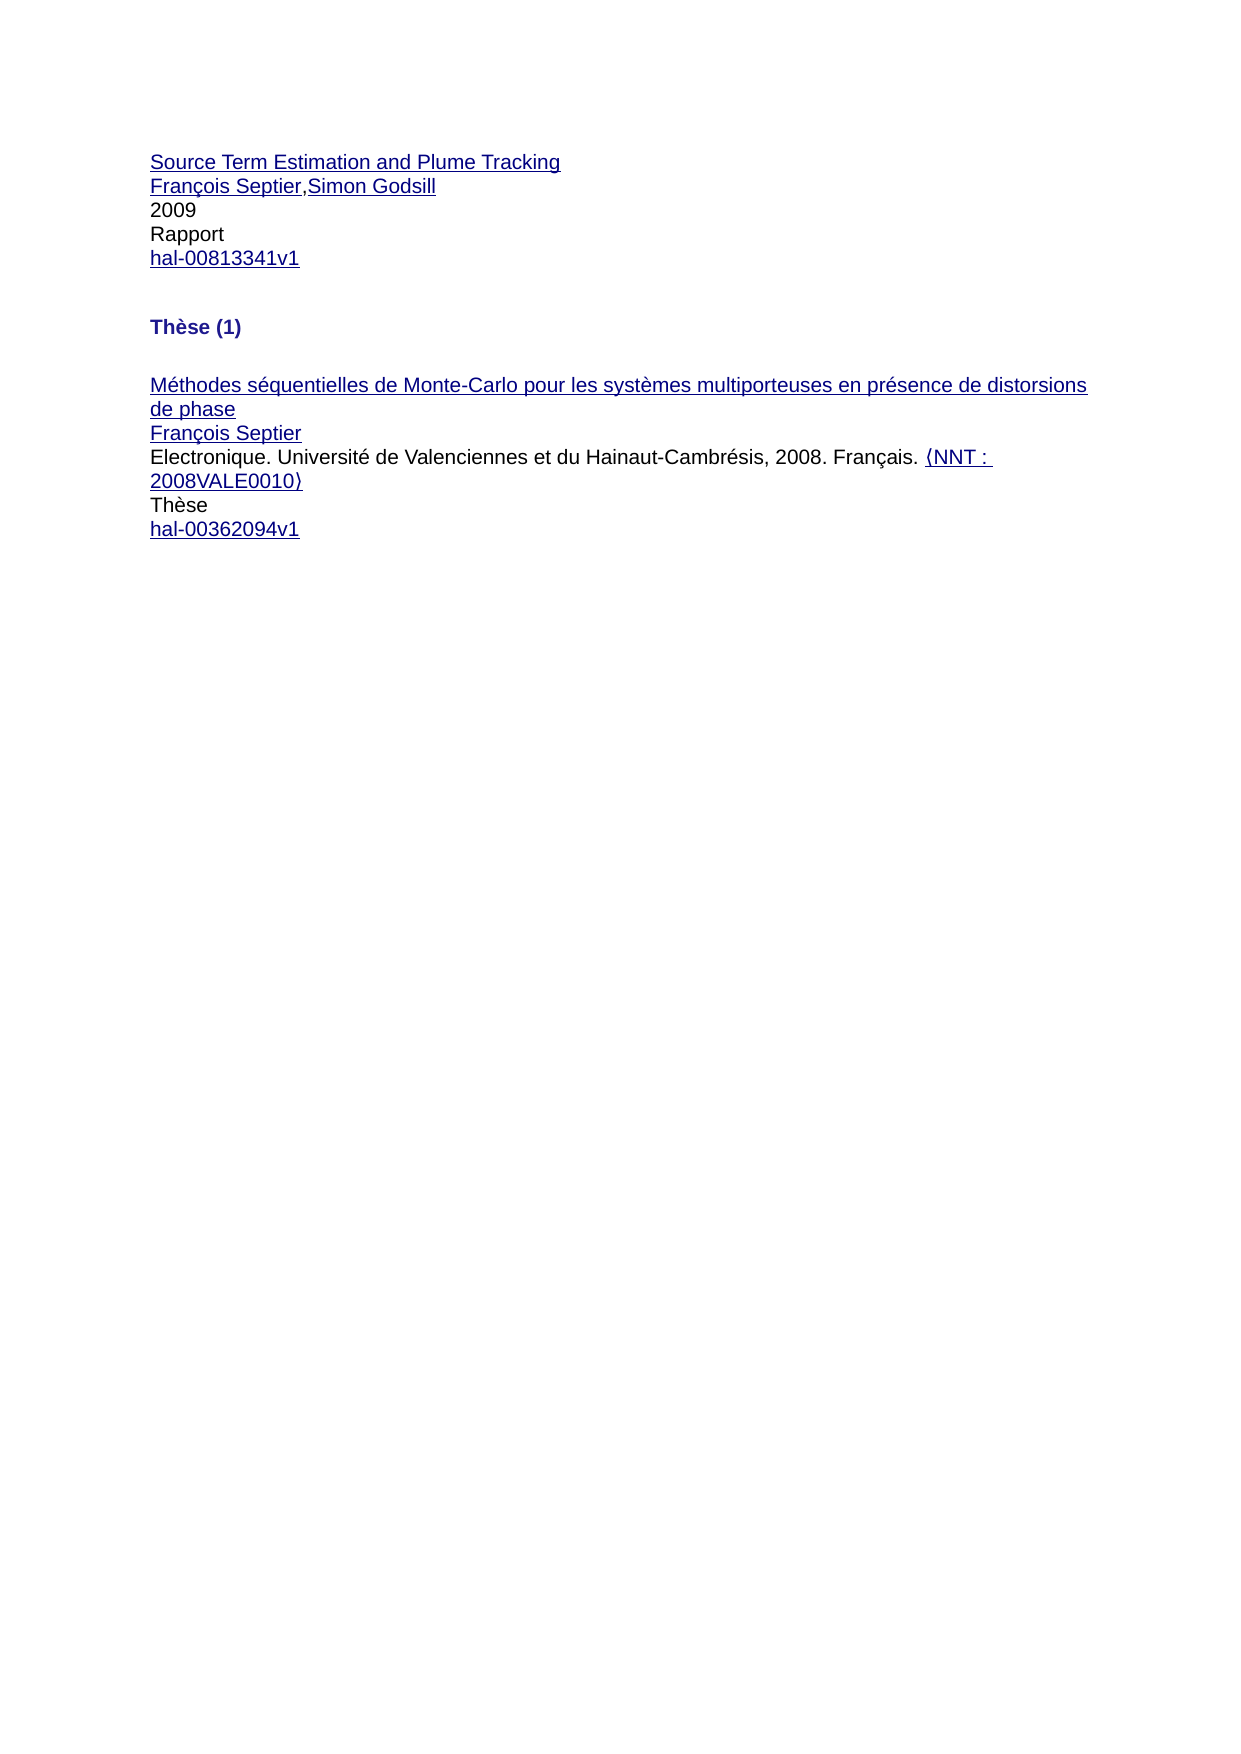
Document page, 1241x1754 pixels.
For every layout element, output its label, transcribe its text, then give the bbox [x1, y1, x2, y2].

table_header Méthodes séquentielles de Monte-Carlo pour les systèmes multiporteuses en présence de distorsions de phase François Septier Electronique. Université de Valenciennes et du Hainaut-Cambrésis, 2008. Français. ⟨NNT : 2008VALE0010⟩ Thèse hal-00362094v1 [150, 373, 1090, 541]
table_cell Source Term Estimation and Plume Tracking François Septier,Simon Godsill 2009 Rapport hal-00813341v1 [150, 150, 1090, 270]
subtitle Thèse (1) [150, 314, 1090, 338]
